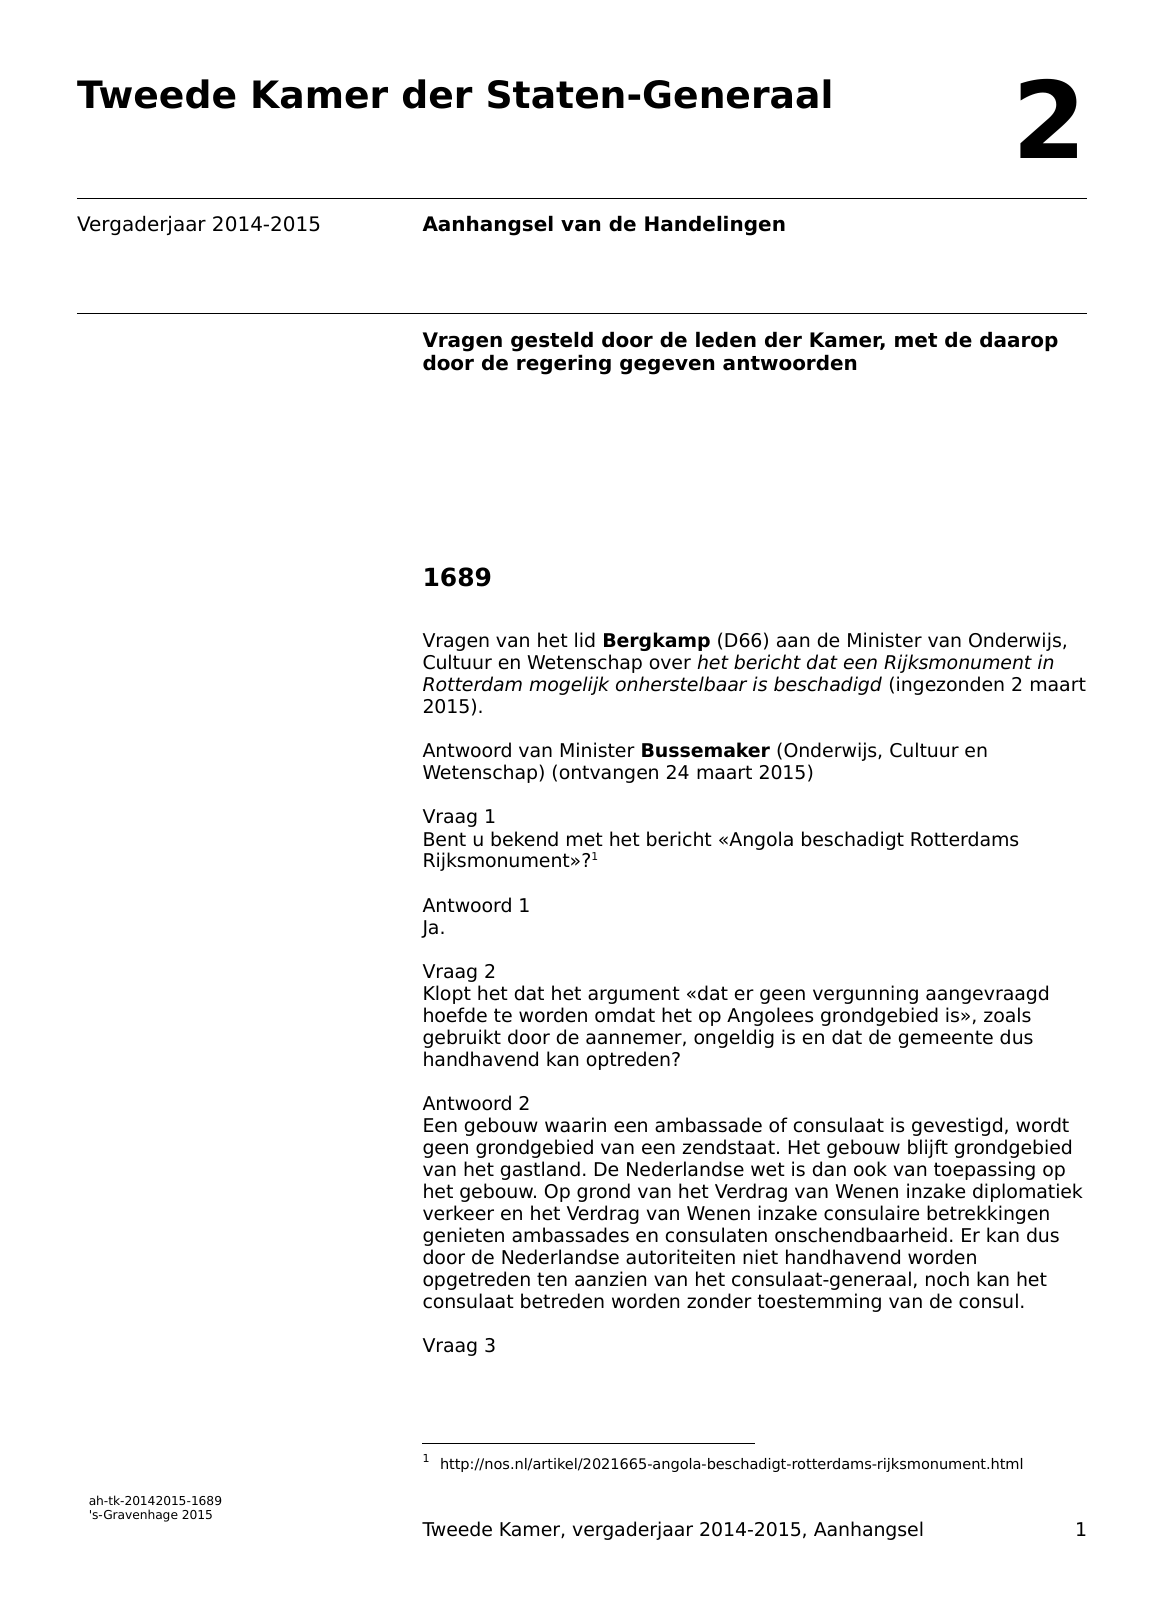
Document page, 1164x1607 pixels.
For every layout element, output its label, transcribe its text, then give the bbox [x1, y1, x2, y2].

text Antwoord van Minister Bussemaker (Onderwijs, Cultuur en Wetenschap) (ontvangen 24 maart 2015) [422, 740, 1087, 784]
text Antwoord 1 [422, 894, 1087, 917]
table_cell Vragen gesteld door de leden der Kamer, met de daarop door de regering gegeven antwoorden [422, 314, 1087, 375]
text Vraag 1 [422, 806, 1087, 828]
text Een gebouw waarin een ambassade of consulaat is gevestigd, wordt geen grondgebied van een zendstaat. Het gebouw blijft grondgebied van het gastland. De Nederlandse wet is dan ook van toepassing op het gebouw. Op grond van het Verdrag van Wenen inzake diplomatiek verkeer en het Verdrag van Wenen inzake consulaire betrekkingen genieten ambassades en consulaten onschendbaarheid. Er kan dus door de Nederlandse autoriteiten niet handhavend worden opgetreden ten aanzien van het consulaat-generaal, noch kan het consulaat betreden worden zonder toestemming van de consul. [422, 1115, 1087, 1313]
text 1689 [422, 563, 1087, 592]
text Vraag 3 [422, 1335, 1087, 1357]
text Ja. [422, 917, 1087, 938]
text Vragen van het lid Bergkamp (D66) aan de Minister van Onderwijs, Cultuur en Wetenschap over het bericht dat een Rijksmonument in Rotterdam mogelijk onherstelbaar is beschadigd (ingezonden 2 maart 2015). [422, 630, 1087, 718]
table_cell Vergaderjaar 2014-2015 [77, 199, 422, 313]
table_cell Aanhangsel van de Handelingen [422, 199, 1087, 313]
text Klopt het dat het argument «dat er geen vergunning aangevraagd hoefde te worden omdat het op Angolees grondgebied is», zoals gebruikt door de aannemer, ongeldig is en dat de gemeente dus handhavend kan optreden? [422, 983, 1087, 1071]
text 's-Gravenhage 2015 [88, 1508, 323, 1522]
table_cell [77, 314, 422, 375]
text http://nos.nl/artikel/2021665-angola-beschadigt-rotterdams-rijksmonument.html [422, 1452, 1087, 1474]
text Vraag 2 [422, 961, 1087, 983]
table_header 2 [886, 59, 1087, 198]
table_header Tweede Kamer der Staten-Generaal [77, 59, 886, 198]
text Antwoord 2 [422, 1093, 1087, 1115]
text Bent u bekend met het bericht «Angola beschadigt Rotterdams Rijksmonument»? [422, 828, 1087, 872]
text ah-tk-20142015-1689 [88, 1494, 323, 1508]
